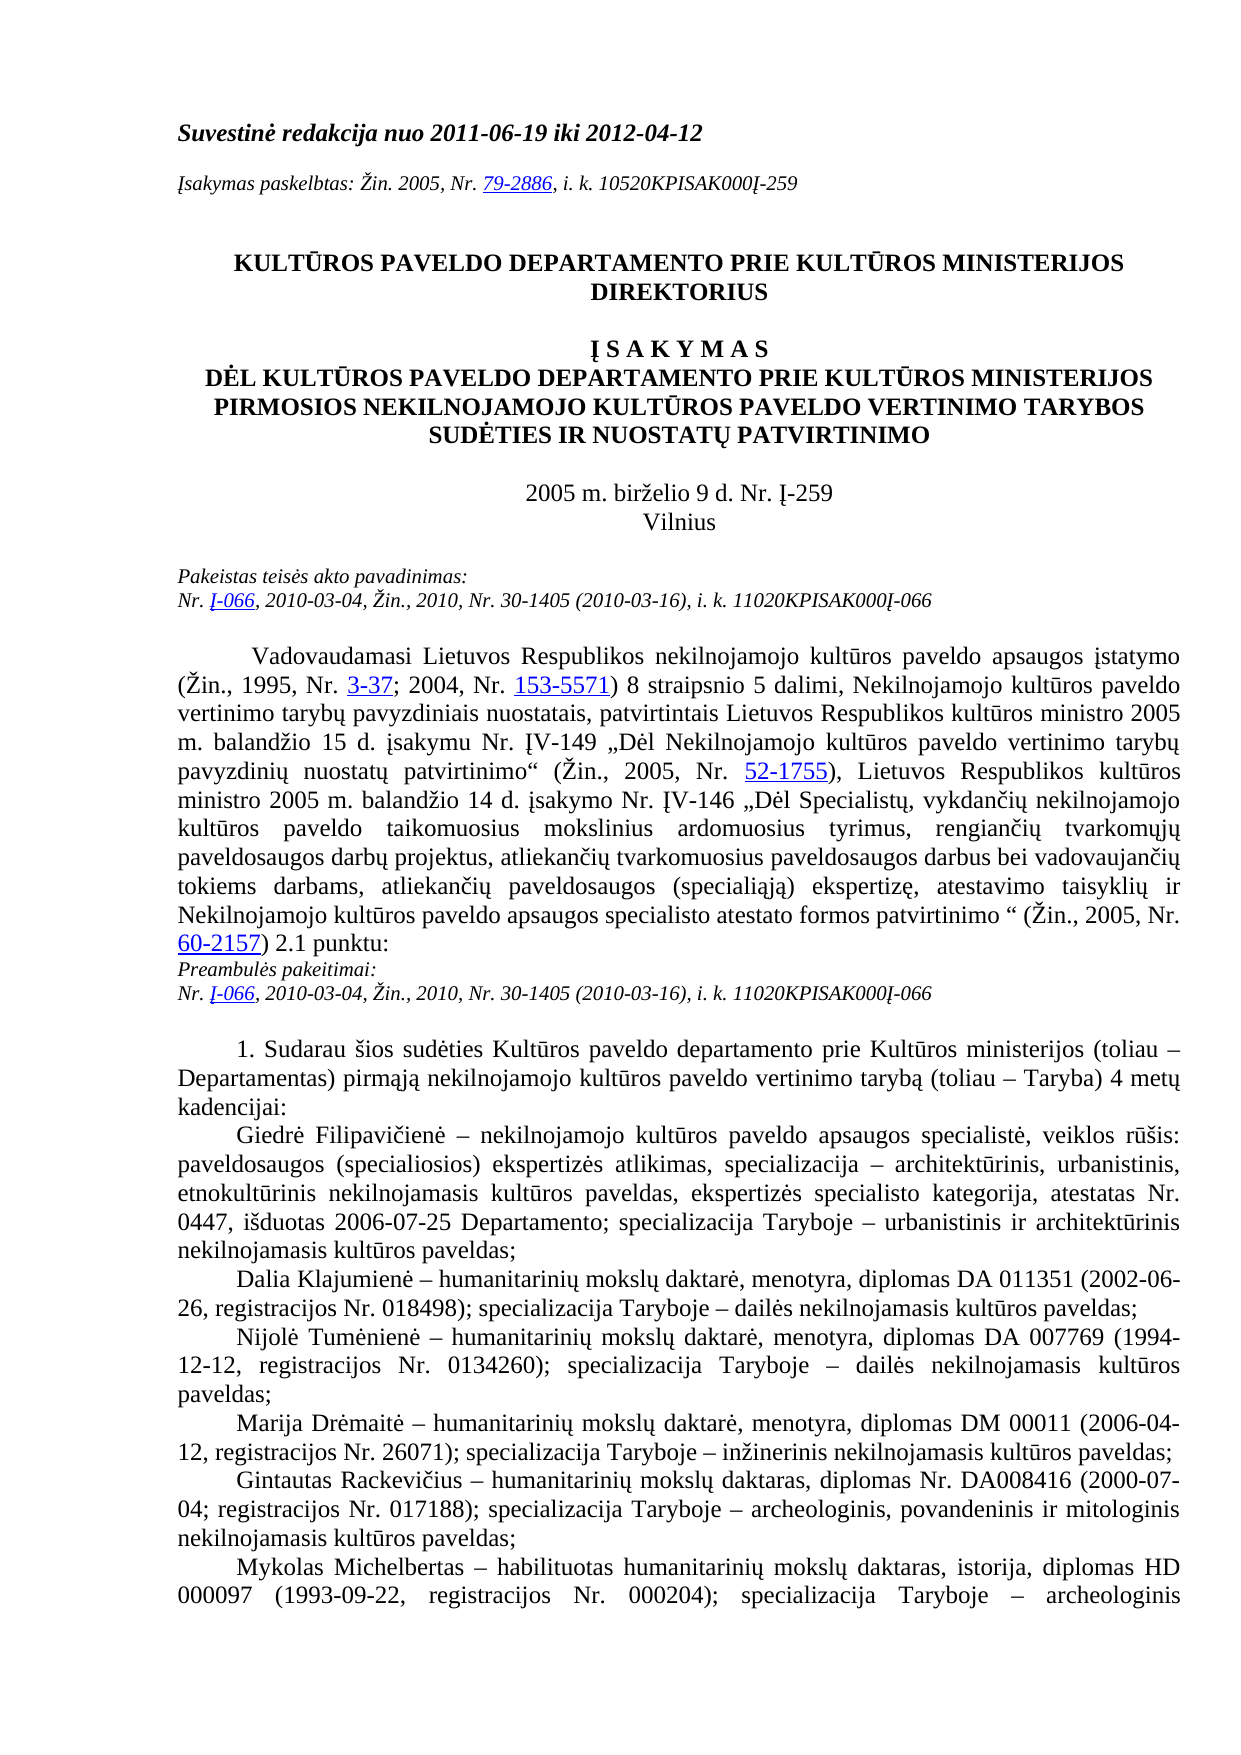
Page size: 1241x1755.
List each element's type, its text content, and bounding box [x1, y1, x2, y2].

text 1. Sudarau šios sudėties Kultūros paveldo departamento prie Kultūros ministerijos (toliau – Departamentas) pirmąją nekilnojamojo kultūros paveldo vertinimo tarybą (toliau – Taryba) 4 metų kadencijai: [177, 1034, 1181, 1120]
text Suvestinė redakcija nuo 2011-06-19 iki 2012-04-12 [177, 118, 1181, 147]
text Giedrė Filipavičienė – nekilnojamojo kultūros paveldo apsaugos specialistė, veiklos rūšis: paveldosaugos (specialiosios) ekspertizės atlikimas, specializacija – architektūrinis, urbanistinis, etnokultūrinis nekilnojamasis kultūros paveldas, ekspertizės specialisto kategorija, atestatas Nr. 0447, išduotas 2006-07-25 Departamento; specializacija Taryboje – urbanistinis ir architektūrinis nekilnojamasis kultūros paveldas; [177, 1120, 1181, 1264]
text Dalia Klajumienė – humanitarinių mokslų daktarė, menotyra, diplomas DA 011351 (2002-06-26, registracijos Nr. 018498); specializacija Taryboje – dailės nekilnojamasis kultūros paveldas; [177, 1264, 1181, 1322]
text Pakeistas teisės akto pavadinimas: [177, 564, 1181, 588]
text Nijolė Tumėnienė – humanitarinių mokslų daktarė, menotyra, diplomas DA 007769 (1994-12-12, registracijos Nr. 0134260); specializacija Taryboje – dailės nekilnojamasis kultūros paveldas; [177, 1322, 1181, 1408]
text Į S A K Y M A S [177, 334, 1181, 363]
text Nr. Į-066, 2010-03-04, Žin., 2010, Nr. 30-1405 (2010-03-16), i. k. 11020KPISAK000Į-066 [177, 981, 1181, 1005]
text DĖL KULTŪROS PAVELDO DEPARTAMENTO PRIE KULTŪROS MINISTERIJOS PIRMOSIOS NEKILNOJAMOJO KULTŪROS PAVELDO VERTINIMO TARYBOS SUDĖTIES IR NUOSTATŲ PATVIRTINIMO [177, 363, 1181, 449]
text Preambulės pakeitimai: [177, 957, 1181, 981]
text Mykolas Michelbertas – habilituotas humanitarinių mokslų daktaras, istorija, diplomas HD 000097 (1993-09-22, registracijos Nr. 000204); specializacija Taryboje – archeologinis [177, 1552, 1181, 1609]
text Marija Drėmaitė – humanitarinių mokslų daktarė, menotyra, diplomas DM 00011 (2006-04-12, registracijos Nr. 26071); specializacija Taryboje – inžinerinis nekilnojamasis kultūros paveldas; [177, 1408, 1181, 1465]
text Nr. Į-066, 2010-03-04, Žin., 2010, Nr. 30-1405 (2010-03-16), i. k. 11020KPISAK000Į-066 [177, 588, 1181, 612]
text Įsakymas paskelbtas: Žin. 2005, Nr. 79-2886, i. k. 10520KPISAK000Į-259 [177, 171, 1181, 195]
text Gintautas Rackevičius – humanitarinių mokslų daktaras, diplomas Nr. DA008416 (2000-07-04; registracijos Nr. 017188); specializacija Taryboje – archeologinis, povandeninis ir mitologinis nekilnojamasis kultūros paveldas; [177, 1465, 1181, 1552]
text Vadovaudamasi Lietuvos Respublikos nekilnojamojo kultūros paveldo apsaugos įstatymo (Žin., 1995, Nr. 3-37; 2004, Nr. 153-5571) 8 straipsnio 5 dalimi, Nekilnojamojo kultūros paveldo vertinimo tarybų pavyzdiniais nuostatais, patvirtintais Lietuvos Respublikos kultūros ministro 2005 m. balandžio 15 d. įsakymu Nr. ĮV-149 „Dėl Nekilnojamojo kultūros paveldo vertinimo tarybų pavyzdinių nuostatų patvirtinimo“ (Žin., 2005, Nr. 52-1755), Lietuvos Respublikos kultūros ministro 2005 m. balandžio 14 d. įsakymo Nr. ĮV-146 „Dėl Specialistų, vykdančių nekilnojamojo kultūros paveldo taikomuosius mokslinius ardomuosius tyrimus, rengiančių tvarkomųjų paveldosaugos darbų projektus, atliekančių tvarkomuosius paveldosaugos darbus bei vadovaujančių tokiems darbams, atliekančių paveldosaugos (specialiąją) ekspertizę, atestavimo taisyklių ir Nekilnojamojo kultūros paveldo apsaugos specialisto atestato formos patvirtinimo “ (Žin., 2005, Nr. 60-2157) 2.1 punktu: [177, 641, 1181, 957]
text Vilnius [177, 507, 1181, 535]
text KULTŪROS PAVELDO DEPARTAMENTO PRIE KULTŪROS MINISTERIJOS DIREKTORIUS [177, 248, 1181, 305]
text 2005 m. birželio 9 d. Nr. Į-259 [177, 478, 1181, 507]
